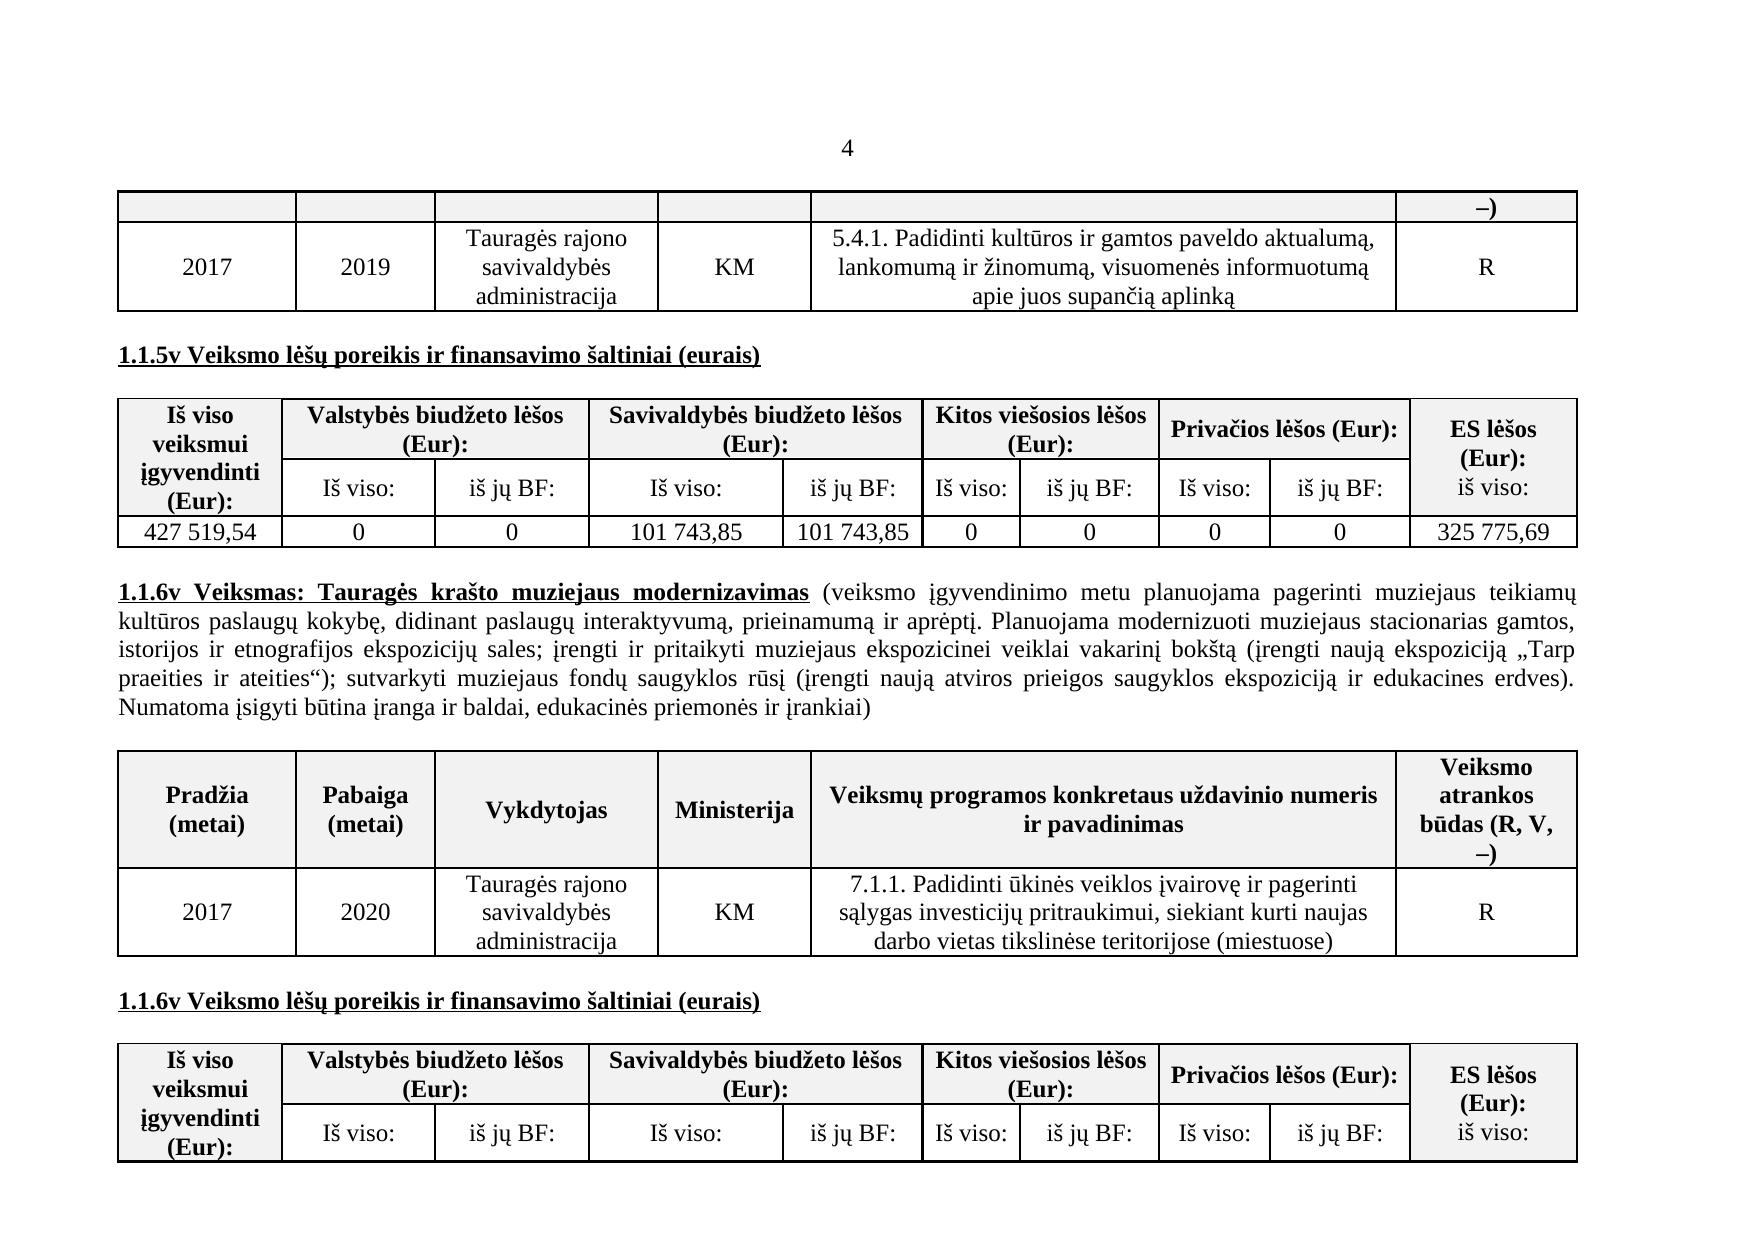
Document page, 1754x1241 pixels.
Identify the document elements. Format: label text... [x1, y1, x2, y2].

table_header Valstybės biudžeto lėšos (Eur): [283, 1045, 588, 1103]
table_cell 101 743,85 [784, 517, 921, 546]
table_header [659, 193, 810, 221]
table_cell Iš viso: [283, 460, 434, 515]
table_cell Iš viso: [1160, 460, 1269, 515]
text 1.1.6v Veiksmas: Tauragės krašto muziejaus modernizavimas (veiksmo įgyvendinimo metu planuojama pagerinti muziejaus teikiamų kultūros paslaugų kokybę, didinant paslaugų interaktyvumą, prieinamumą ir aprėptį. Planuojama modernizuoti muziejaus stacionarias gamtos, istorijos ir etnografijos ekspozicijų sales; įrengti ir pritaikyti muziejaus ekspozicinei veiklai vakarinį bokštą (įrengti naują ekspoziciją „Tarp praeities ir ateities“); sutvarkyti muziejaus fondų saugyklos rūsį (įrengti naują atviros prieigos saugyklos ekspoziciją ir edukacines erdves). Numatoma įsigyti būtina įranga ir baldai, edukacinės priemonės ir įrankiai) [118, 577, 1577, 721]
table_cell 325 775,69 [1411, 517, 1576, 546]
table_cell 0 [1160, 517, 1269, 546]
table_cell 5.4.1. Padidinti kultūros ir gamtos paveldo aktualumą, lankomumą ir žinomumą, visuomenės informuotumą apie juos supančią aplinką [812, 223, 1395, 309]
table_header Savivaldybės biudžeto lėšos (Eur): [590, 400, 921, 457]
table_header Iš viso veiksmui įgyvendinti (Eur): [119, 399, 281, 515]
table_cell 0 [283, 517, 434, 546]
table_cell KM [659, 869, 810, 955]
table_header [297, 193, 434, 221]
table_cell 101 743,85 [590, 517, 782, 546]
table_cell Tauragės rajono savivaldybės administracija [436, 869, 657, 955]
table_header Valstybės biudžeto lėšos (Eur): [283, 400, 588, 457]
table_cell Iš viso: [590, 1105, 782, 1160]
table_cell iš jų BF: [1021, 1105, 1158, 1160]
table_header ES lėšos (Eur): iš viso: [1411, 399, 1576, 515]
table_cell R [1397, 223, 1576, 309]
table_header Kitos viešosios lėšos (Eur): [924, 400, 1158, 457]
table_cell Iš viso: [1160, 1105, 1269, 1160]
table_header Privačios lėšos (Eur): [1160, 1045, 1409, 1103]
table_header Veiksmo atrankos būdas (R, V, –) [1397, 752, 1576, 867]
table_cell Iš viso: [283, 1105, 434, 1160]
table_cell iš jų BF: [436, 1105, 588, 1160]
table_cell 0 [436, 517, 588, 546]
table_cell Tauragės rajono savivaldybės administracija [436, 223, 657, 309]
table_cell 0 [924, 517, 1019, 546]
table_cell 2017 [119, 223, 295, 309]
text 1.1.6v Veiksmo lėšų poreikis ir finansavimo šaltiniai (eurais) [118, 986, 1577, 1014]
table_header Veiksmų programos konkretaus uždavinio numeris ir pavadinimas [812, 752, 1395, 867]
table_cell Iš viso: [924, 460, 1019, 515]
table_cell 427 519,54 [119, 517, 281, 546]
table_cell 2019 [297, 223, 434, 309]
table_cell iš jų BF: [784, 460, 921, 515]
table_cell iš jų BF: [436, 460, 588, 515]
table_cell Iš viso: [590, 460, 782, 515]
table_header [119, 193, 295, 221]
table_header Iš viso veiksmui įgyvendinti (Eur): [119, 1044, 281, 1160]
table_cell 0 [1271, 517, 1409, 546]
table_cell iš jų BF: [1271, 460, 1409, 515]
table_cell 0 [1021, 517, 1158, 546]
table_cell iš jų BF: [1271, 1105, 1409, 1160]
table_header Savivaldybės biudžeto lėšos (Eur): [590, 1045, 921, 1103]
table_cell iš jų BF: [784, 1105, 921, 1160]
table_cell KM [659, 223, 810, 309]
table_cell 2017 [119, 869, 295, 955]
table_cell iš jų BF: [1021, 460, 1158, 515]
table_header Pradžia (metai) [119, 752, 295, 867]
table_header Pabaiga (metai) [297, 752, 434, 867]
table_header Ministerija [659, 752, 810, 867]
text 1.1.5v Veiksmo lėšų poreikis ir finansavimo šaltiniai (eurais) [118, 340, 1577, 369]
table_header ES lėšos (Eur): iš viso: [1411, 1044, 1576, 1160]
table_header Vykdytojas [436, 752, 657, 867]
table_header Privačios lėšos (Eur): [1160, 400, 1409, 457]
table_header [812, 193, 1395, 221]
table_cell 2020 [297, 869, 434, 955]
table_header [436, 193, 657, 221]
table_header –) [1397, 193, 1576, 221]
table_cell R [1397, 869, 1576, 955]
table_cell 7.1.1. Padidinti ūkinės veiklos įvairovę ir pagerinti sąlygas investicijų pritraukimui, siekiant kurti naujas darbo vietas tikslinėse teritorijose (miestuose) [812, 869, 1395, 955]
table_cell Iš viso: [924, 1105, 1019, 1160]
table_header Kitos viešosios lėšos (Eur): [924, 1045, 1158, 1103]
